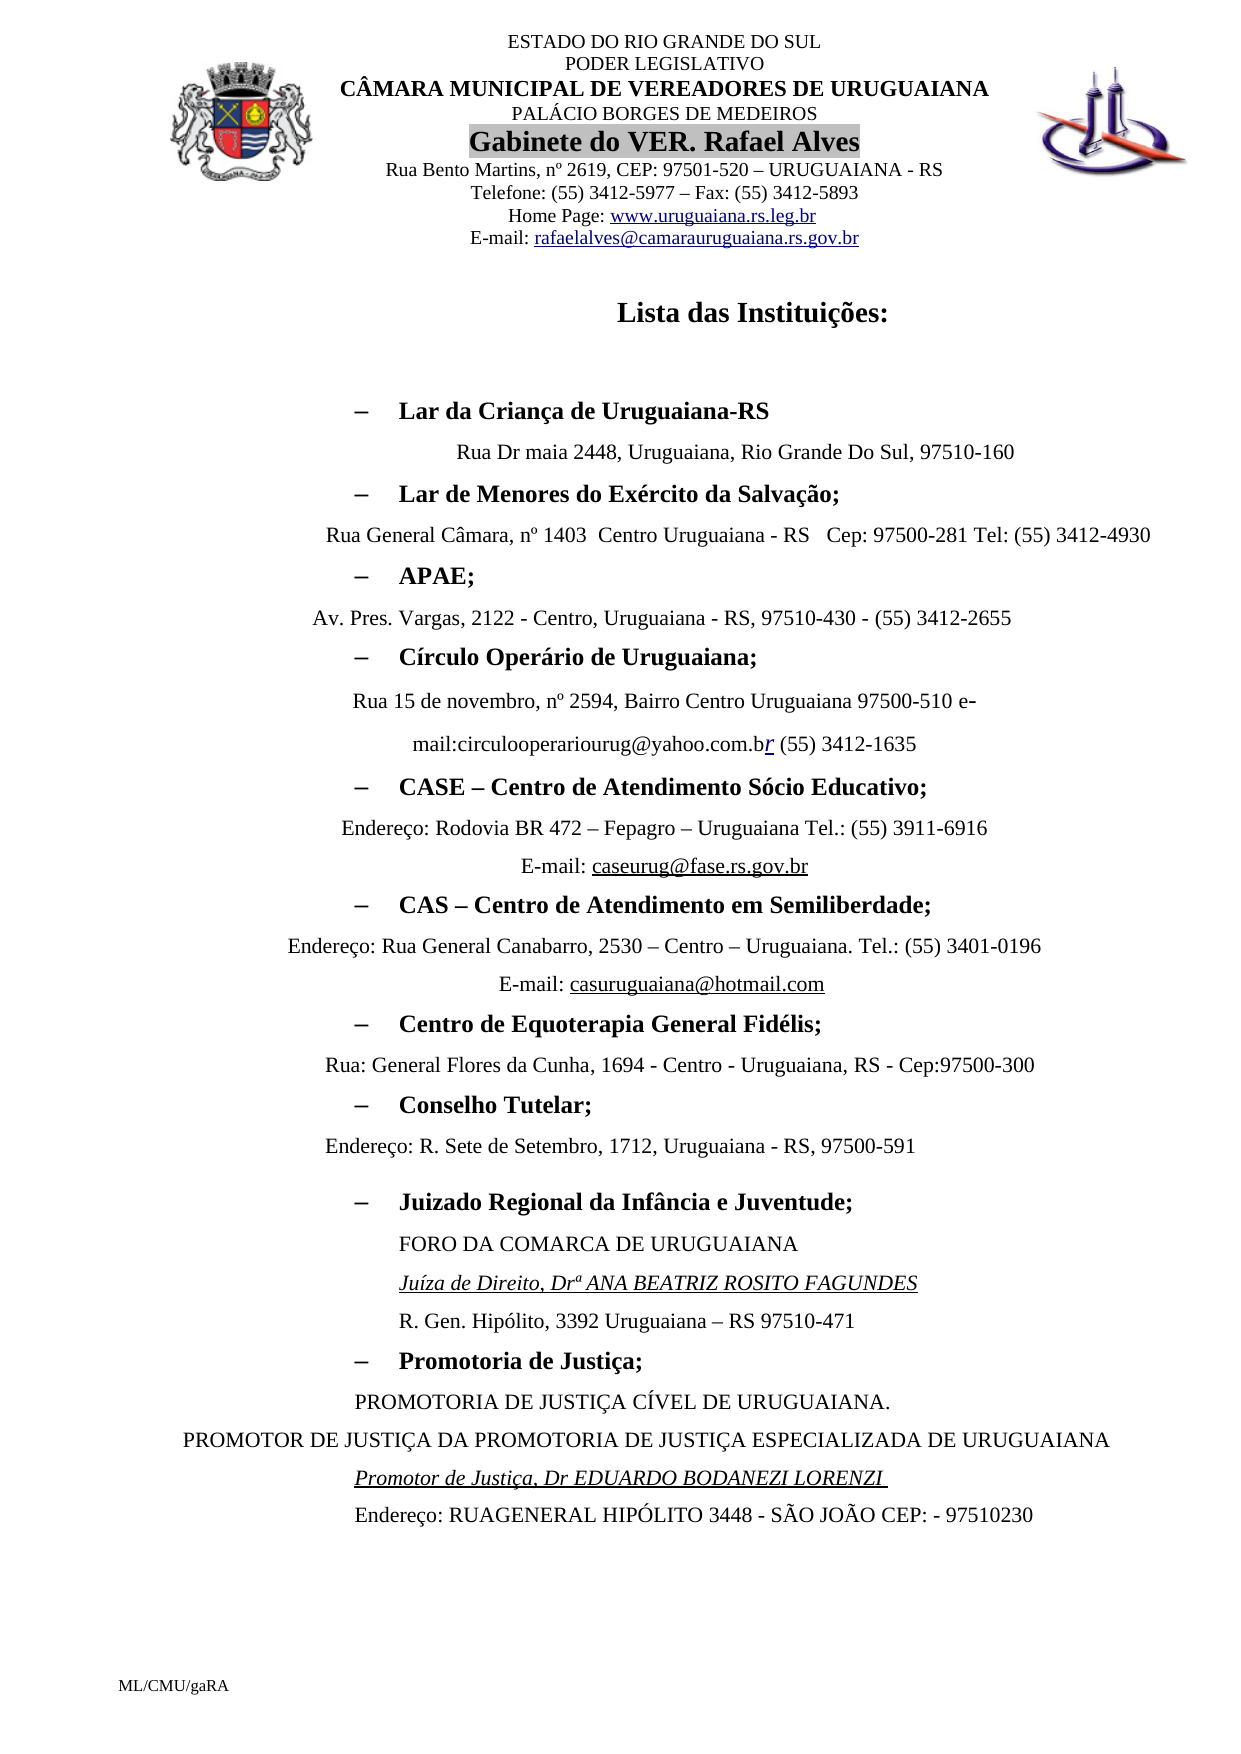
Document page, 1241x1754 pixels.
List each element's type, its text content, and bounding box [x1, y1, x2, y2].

list Promotoria de Justiça; [177, 1346, 1152, 1374]
list Endereço: R. Sete de Setembro, 1712, Uruguaiana - RS, 97500-591 [177, 1133, 1152, 1158]
text Lista das Instituições: [177, 295, 1152, 329]
list Rua General Câmara, nº 1403 Centro Uruguaiana - RS Cep: 97500-281 Tel: (55) 3412-4930 [177, 522, 1152, 547]
list CASE – Centro de Atendimento Sócio Educativo; [177, 772, 1152, 800]
list Endereço: Rua General Canabarro, 2530 – Centro – Uruguaiana. Tel.: (55) 3401-0196 E-mail: casuruguaiana@hotmail.com [177, 933, 1152, 997]
list Centro de Equoterapia General Fidélis; [177, 1009, 1152, 1038]
list Conselho Tutelar; [177, 1090, 1152, 1119]
list Juizado Regional da Infância e Juventude; [177, 1187, 1152, 1216]
list Lar da Criança de Uruguaiana-RS [177, 396, 1152, 425]
list Av. Pres. Vargas, 2122 - Centro, Uruguaiana - RS, 97510-430 - (55) 3412-2655 [177, 604, 1152, 630]
list Rua 15 de novembro, nº 2594, Bairro Centro Uruguaiana 97500-510 e-mail:circulooperariourug@yahoo.com.br (55) 3412-1635 [177, 685, 1152, 757]
list Endereço: Rodovia BR 472 – Fepagro – Uruguaiana Tel.: (55) 3911-6916 [177, 815, 1152, 840]
text PROMOTORIA DE JUSTIÇA CÍVEL DE URUGUAIANA. [177, 1389, 1152, 1414]
list Lar de Menores do Exército da Salvação; [177, 479, 1152, 507]
list R. Gen. Hipólito, 3392 Uruguaiana – RS 97510-471 [177, 1308, 1152, 1333]
list FORO DA COMARCA DE URUGUAIANA [177, 1231, 1152, 1256]
text Endereço: RUAGENERAL HIPÓLITO 3448 - SÃO JOÃO CEP: - 97510230 [177, 1502, 1152, 1527]
picture [1032, 62, 1189, 181]
list Rua Dr maia 2448, Uruguaiana, Rio Grande Do Sul, 97510-160 [177, 439, 1152, 464]
list E-mail: caseurug@fase.rs.gov.br [177, 853, 1152, 878]
text Promotor de Justiça, Dr EDUARDO BODANEZI LORENZI [177, 1464, 1152, 1490]
list Rua: General Flores da Cunha, 1694 - Centro - Uruguaiana, RS - Cep:97500-300 [177, 1052, 1152, 1077]
list CAS – Centro de Atendimento em Semiliberdade; [177, 890, 1152, 919]
list Juíza de Direito, Drª ANA BEATRIZ ROSITO FAGUNDES [177, 1270, 1152, 1295]
text PROMOTOR DE JUSTIÇA DA PROMOTORIA DE JUSTIÇA ESPECIALIZADA DE URUGUAIANA [177, 1427, 1152, 1452]
list APAE; [177, 561, 1152, 590]
picture [170, 62, 313, 181]
list Círculo Operário de Uruguaiana; [177, 642, 1152, 671]
